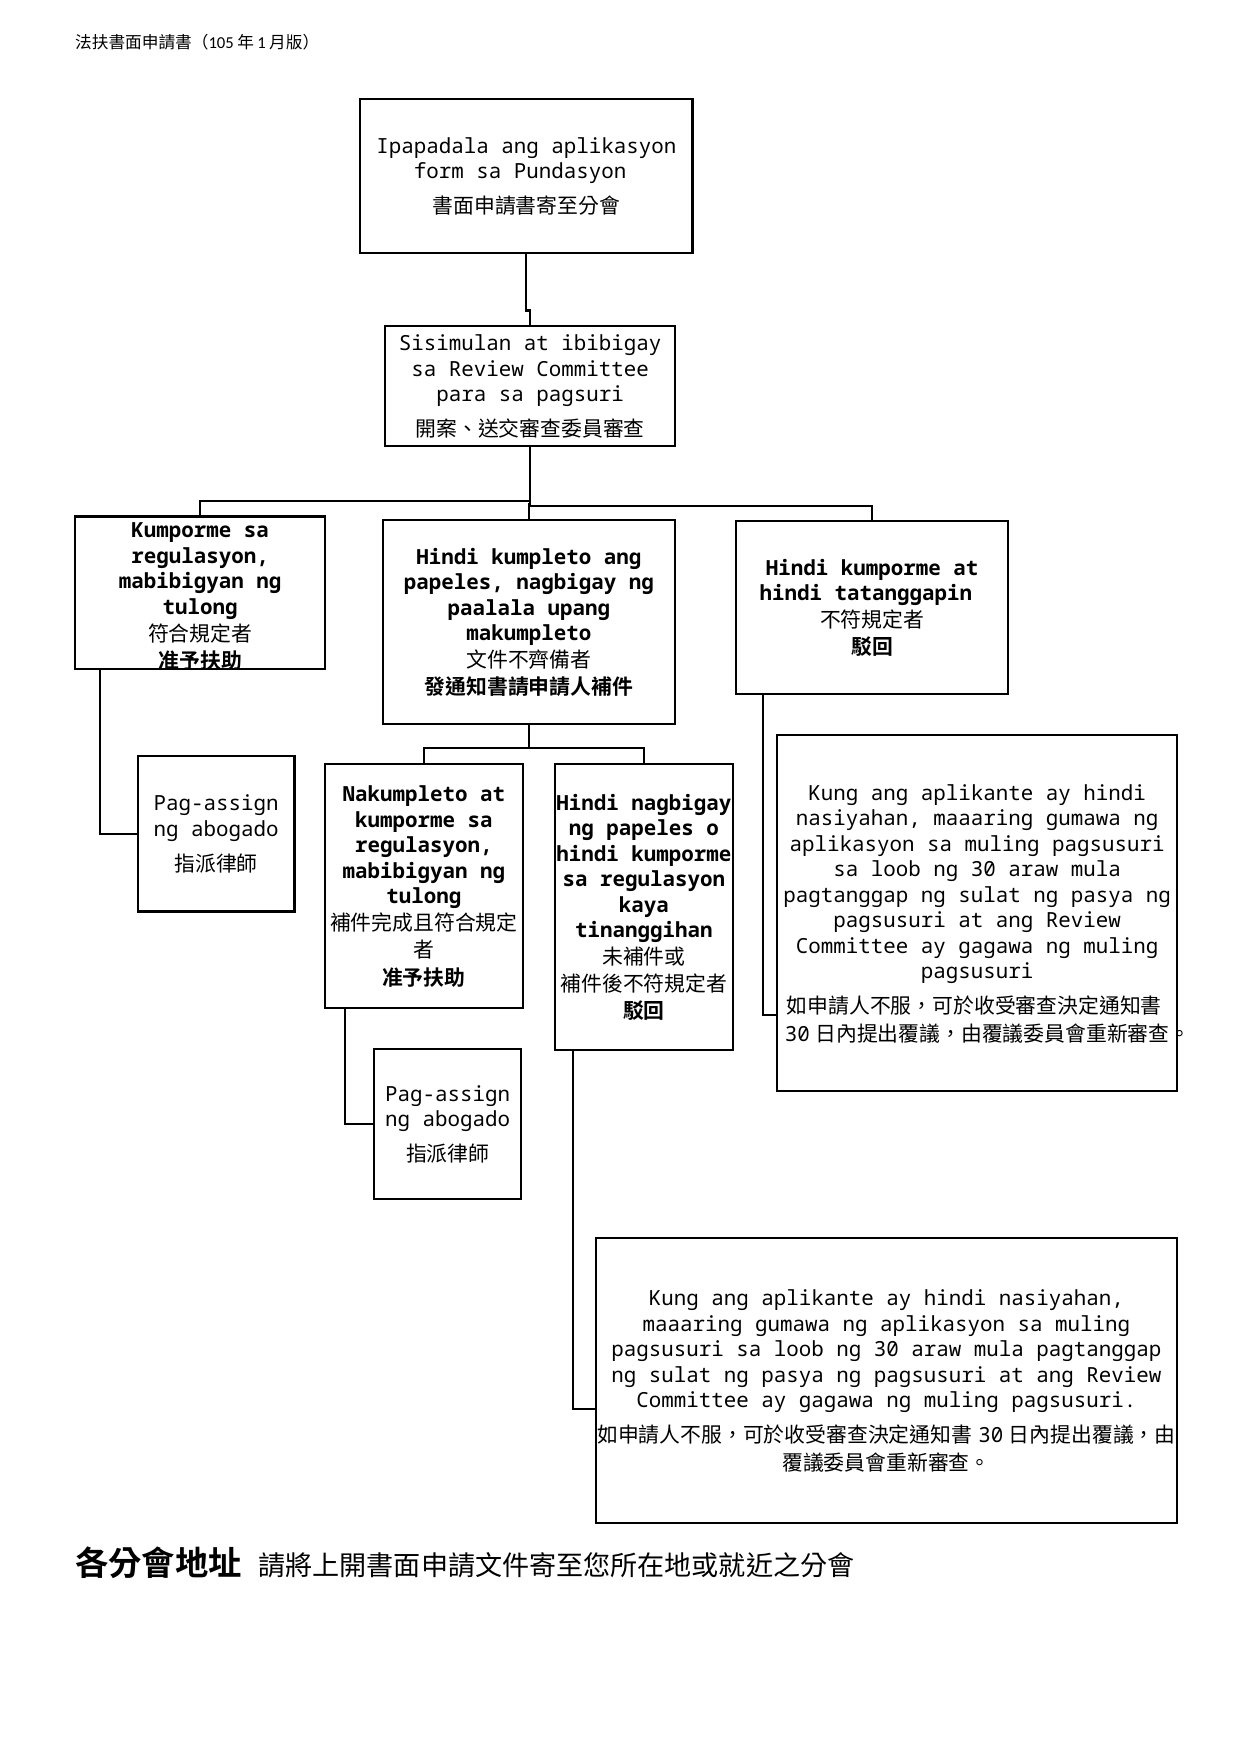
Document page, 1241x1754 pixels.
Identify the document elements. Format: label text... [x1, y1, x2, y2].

text 各分會地址 請將上開書面申請文件寄至您所在地或就近之分會 [75, 1519, 1165, 1582]
